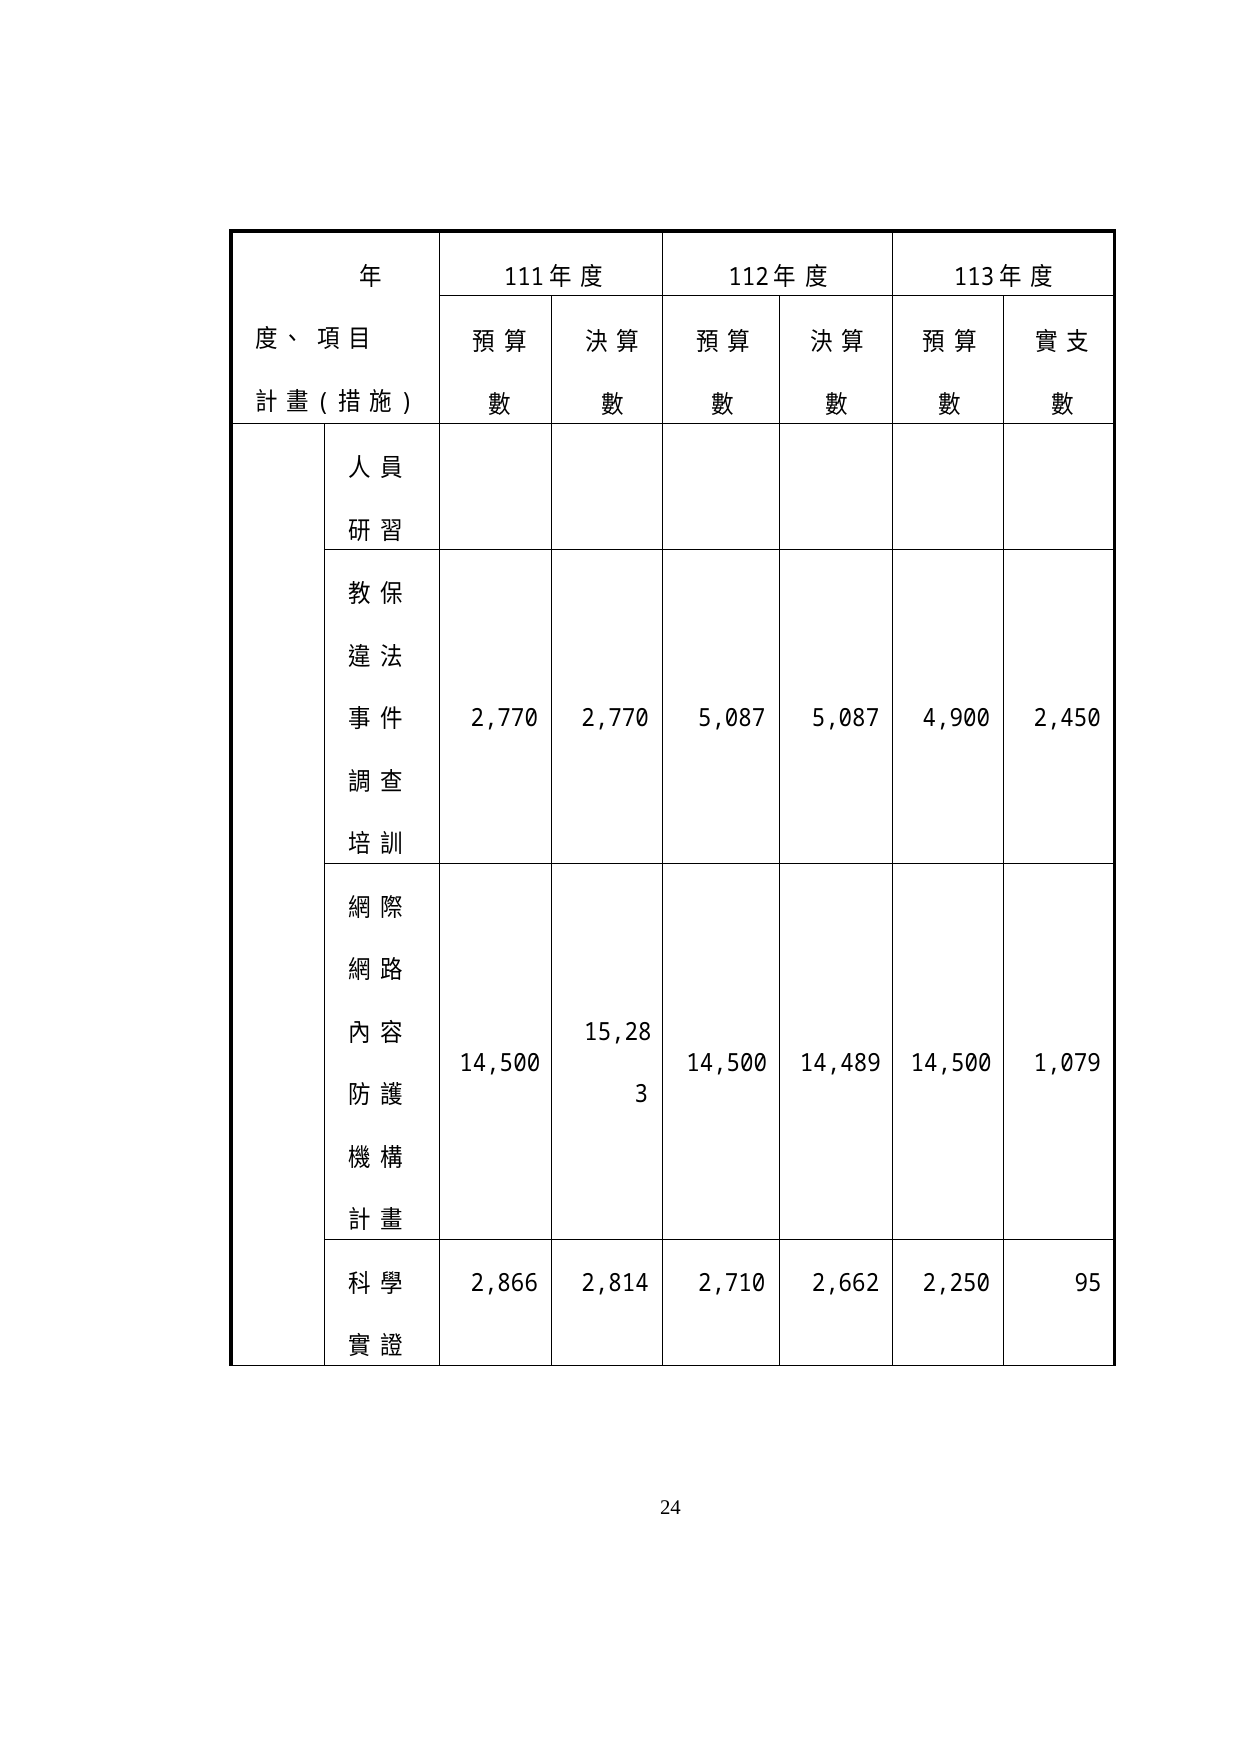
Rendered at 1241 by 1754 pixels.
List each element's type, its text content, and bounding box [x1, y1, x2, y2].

table_cell 科學實證 [325, 1240, 439, 1365]
table_cell [893, 424, 1003, 549]
table_header 113年度 [893, 233, 1113, 295]
table_cell 15,283 [552, 864, 662, 1239]
table_cell 預算數 [663, 296, 779, 423]
table_cell 保護類 [233, 424, 324, 1365]
table_cell 4,900 [893, 550, 1003, 863]
table_cell 2,450 [1004, 550, 1113, 863]
table_cell [440, 424, 551, 549]
table_cell 14,500 [893, 864, 1003, 1239]
table_cell [780, 424, 892, 549]
table_cell [663, 424, 779, 549]
table_cell 2,814 [552, 1240, 662, 1365]
table_cell 14,500 [440, 864, 551, 1239]
table_cell 5,087 [663, 550, 779, 863]
table_cell 決算數 [780, 296, 892, 423]
table_cell 95 [1004, 1240, 1113, 1365]
table_cell 2,662 [780, 1240, 892, 1365]
table_cell 2,770 [552, 550, 662, 863]
table_cell 2,710 [663, 1240, 779, 1365]
table_cell 人員研習 [325, 424, 439, 549]
table_cell 5,087 [780, 550, 892, 863]
table_cell 2,770 [440, 550, 551, 863]
table_cell 2,866 [440, 1240, 551, 1365]
table_cell 實支數 [1004, 296, 1113, 423]
table_cell 網際網路內容防護機構計畫 [325, 864, 439, 1239]
table_cell [1004, 424, 1113, 549]
table_cell [552, 424, 662, 549]
table_cell 教保違法事件調查培訓 [325, 550, 439, 863]
table_header 111年度 [440, 233, 662, 295]
table_header 年度、項目 計畫(措施)類別 [233, 233, 439, 423]
table_cell 14,489 [780, 864, 892, 1239]
table_cell 14,500 [663, 864, 779, 1239]
table_cell 預算數 [893, 296, 1003, 423]
table_cell 2,250 [893, 1240, 1003, 1365]
table_cell 1,079 [1004, 864, 1113, 1239]
table_header 112年度 [663, 233, 892, 295]
table_cell 預算數 [440, 296, 551, 423]
table_cell 決算數 [552, 296, 662, 423]
